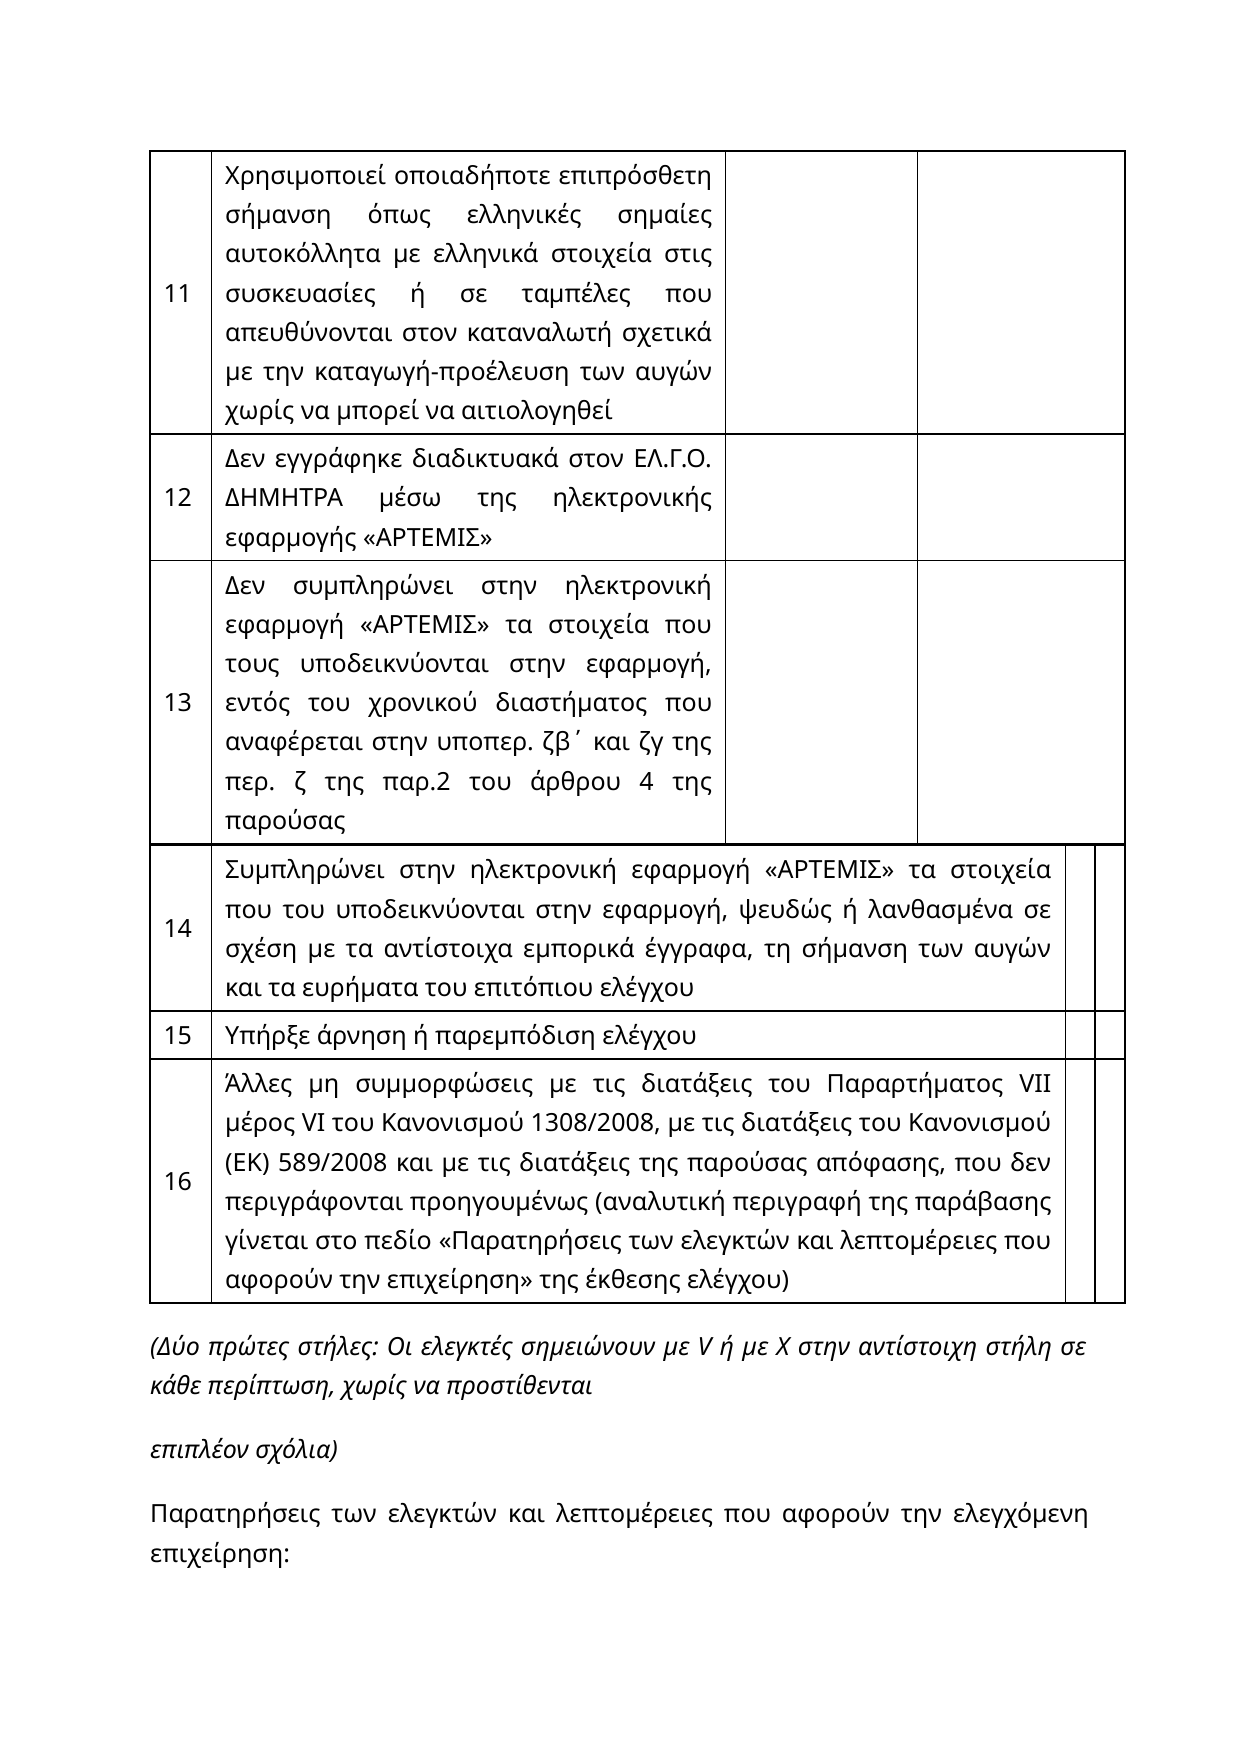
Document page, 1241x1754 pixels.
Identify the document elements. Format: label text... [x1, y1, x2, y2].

table_cell 11 [151, 152, 211, 433]
table_cell [918, 435, 1124, 559]
table_cell [726, 561, 917, 843]
table_cell Δεν εγγράφηκε διαδικτυακά στον ΕΛ.Γ.Ο. ΔΗΜΗΤΡΑ μέσω της ηλεκτρονικής εφαρμογής «ΑΡΤΕΜΙΣ» [212, 435, 725, 559]
table_cell [1096, 1060, 1124, 1302]
table_cell [726, 152, 917, 433]
text (Δύο πρώτες στήλες: Οι ελεγκτές σημειώνουν με V ή με Χ στην αντίστοιχη στήλη σε κάθε περίπτωση, χωρίς να προστίθενται [150, 1328, 1090, 1402]
table_cell Άλλες μη συμμορφώσεις με τις διατάξεις του Παραρτήματος VII μέρος VI του Κανονισμού 1308/2008, με τις διατάξεις του Κανονισμού (ΕΚ) 589/2008 και με τις διατάξεις της παρούσας απόφασης, που δεν περιγράφονται προηγουμένως (αναλυτική περιγραφή της παράβασης γίνεται στο πεδίο «Παρατηρήσεις των ελεγκτών και λεπτομέρειες που αφορούν την επιχείρηση» της έκθεσης ελέγχου) [212, 1060, 1065, 1302]
table_header Συμπληρώνει στην ηλεκτρονική εφαρμογή «ΑΡΤΕΜΙΣ» τα στοιχεία που του υποδεικνύονται στην εφαρμογή, ψευδώς ή λανθασμένα σε σχέση με τα αντίστοιχα εμπορικά έγγραφα, τη σήμανση των αυγών και τα ευρήματα του επιτόπιου ελέγχου [212, 846, 1065, 1010]
table_cell 12 [151, 435, 211, 559]
table_cell [918, 561, 1124, 843]
text Παρατηρήσεις των ελεγκτών και λεπτομέρειες που αφορούν την ελεγχόμενη επιχείρηση: [150, 1496, 1090, 1569]
table_cell Δεν συμπληρώνει στην ηλεκτρονική εφαρμογή «ΑΡΤΕΜΙΣ» τα στοιχεία που τους υποδεικνύονται στην εφαρμογή, εντός του χρονικού διαστήματος που αναφέρεται στην υποπερ. ζβ΄ και ζγ της περ. ζ της παρ.2 του άρθρου 4 της παρούσας [212, 561, 725, 843]
table_cell [1066, 1060, 1094, 1302]
table_cell 16 [151, 1060, 211, 1302]
table_header 14 [151, 846, 211, 1010]
table_header [1096, 846, 1124, 1010]
table_cell [726, 435, 917, 559]
table_cell [1066, 1012, 1094, 1058]
text επιπλέον σχόλια) [150, 1432, 1090, 1466]
table_cell 13 [151, 561, 211, 843]
table_cell [918, 152, 1124, 433]
table_cell Χρησιμοποιεί οποιαδήποτε επιπρόσθετη σήμανση όπως ελληνικές σημαίες αυτοκόλλητα με ελληνικά στοιχεία στις συσκευασίες ή σε ταμπέλες που απευθύνονται στον καταναλωτή σχετικά με την καταγωγή-προέλευση των αυγών χωρίς να μπορεί να αιτιολογηθεί [212, 152, 725, 433]
table_cell Υπήρξε άρνηση ή παρεμπόδιση ελέγχου [212, 1012, 1065, 1058]
table_header [1066, 846, 1094, 1010]
table_cell 15 [151, 1012, 211, 1058]
table_cell [1096, 1012, 1124, 1058]
